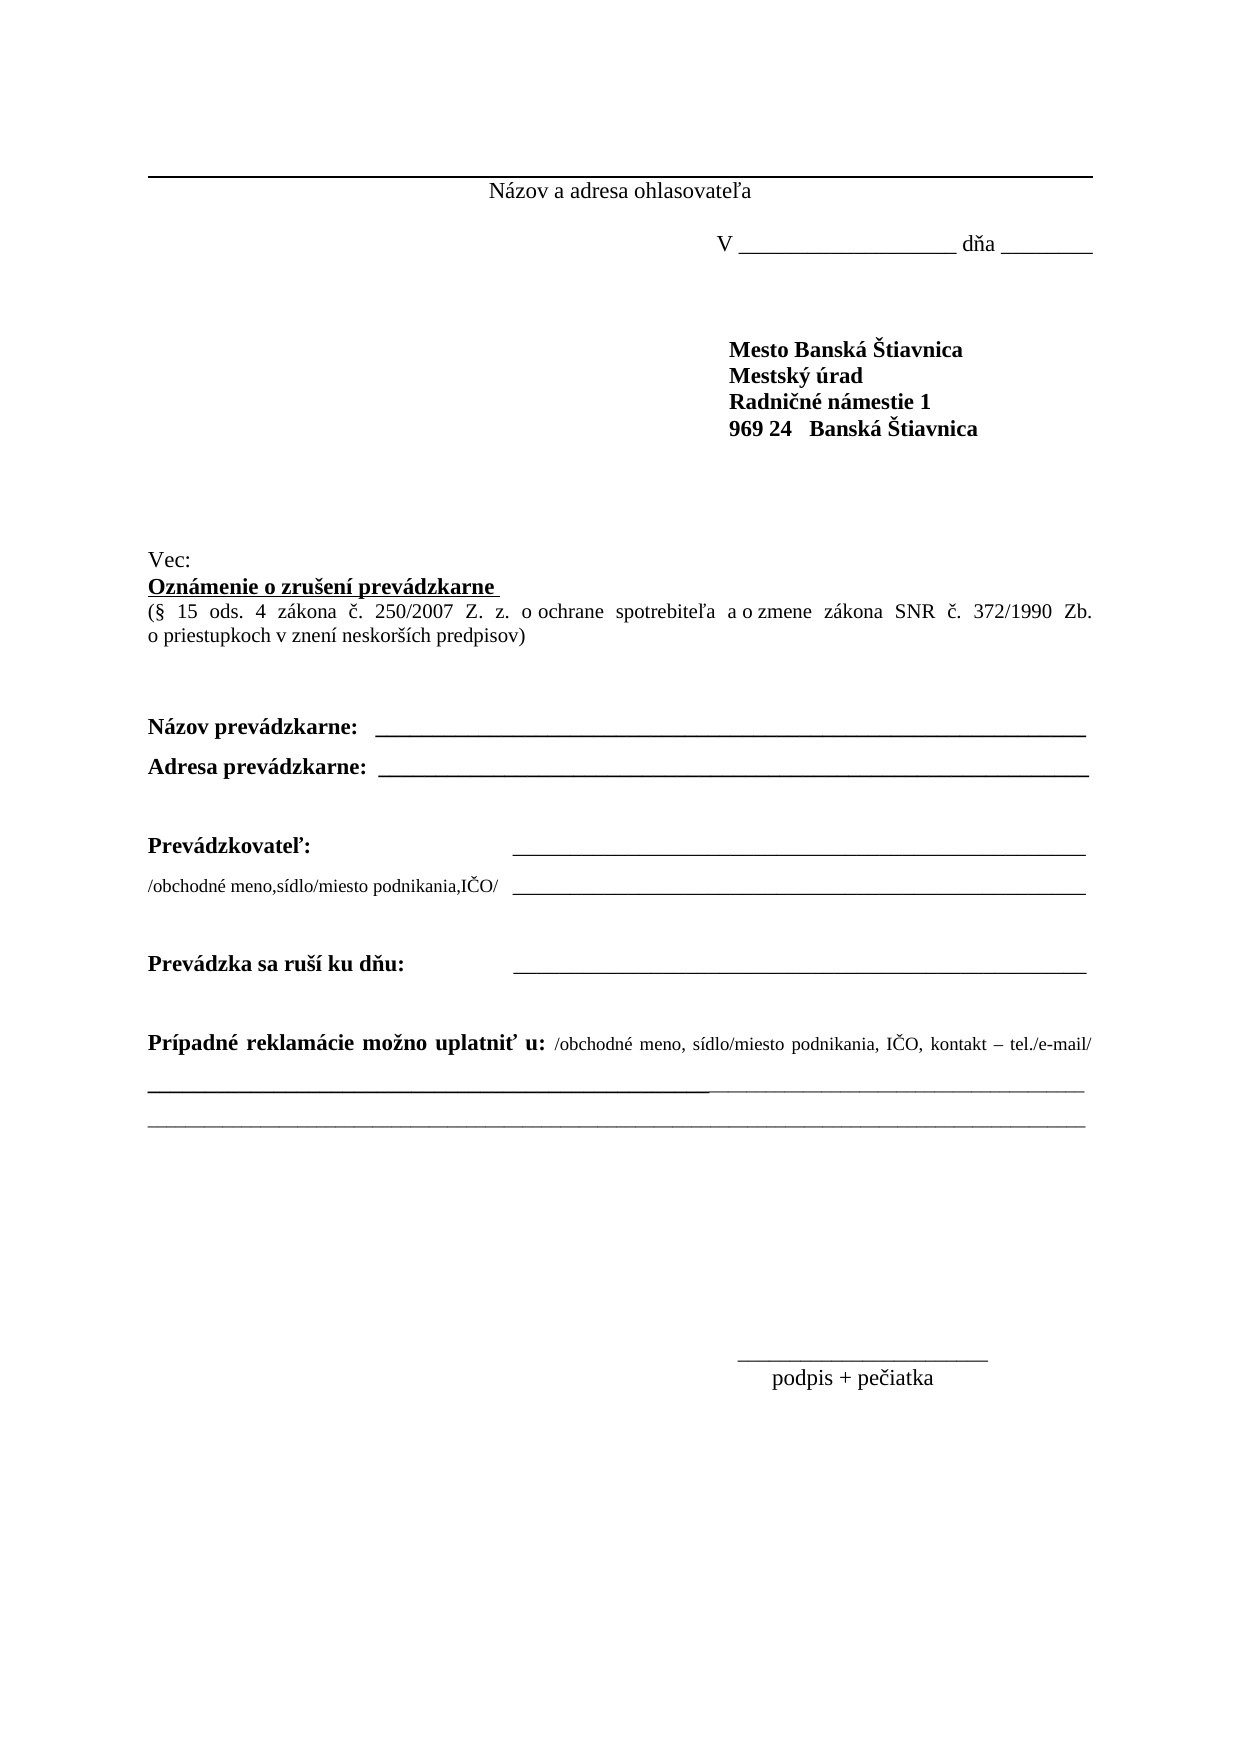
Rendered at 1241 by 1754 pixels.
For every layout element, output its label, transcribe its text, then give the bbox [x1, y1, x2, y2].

text Oznámenie o zrušení prevádzkarne [148, 573, 1093, 599]
text Mesto Banská Štiavnica [729, 336, 1093, 362]
text podpis + pečiatka [664, 1364, 1093, 1390]
text ________________________ [148, 1338, 1093, 1364]
text Prevádzka sa ruší ku dňu: __________________________________________________ [148, 950, 1093, 976]
text /obchodné meno,sídlo/miesto podnikania,IČO/ __________________________________________________ [148, 871, 1093, 897]
text (§ 15 ods. 4 zákona č. 250/2007 Z. z. o ochrane spotrebiteľa a o zmene zákona SNR č. 372/1990 Zb. o priestupkoch v znení neskorších predpisov) [148, 599, 1093, 647]
text Vec: [148, 547, 1093, 573]
text Názov prevádzkarne: ______________________________________________________________ [148, 713, 1093, 739]
text Adresa prevádzkarne: ______________________________________________________________ [148, 753, 1093, 779]
text Mestský úrad [729, 362, 1093, 388]
text Názov a adresa ohlasovateľa [148, 178, 1093, 204]
text V ___________________ dňa ________ [148, 230, 1093, 257]
text Prevádzkovateľ: __________________________________________________ [148, 832, 1093, 858]
text 969 24 Banská Štiavnica [729, 415, 1093, 441]
text ____________________________________________________________________________________________________ [148, 1108, 1093, 1129]
text Radničné námestie 1 [729, 388, 1093, 415]
text Prípadné reklamácie možno uplatniť u: /obchodné meno, sídlo/miesto podnikania, IČO, kontakt – tel./e-mail/ _________________________________________________________________________________________ [148, 1029, 1093, 1095]
